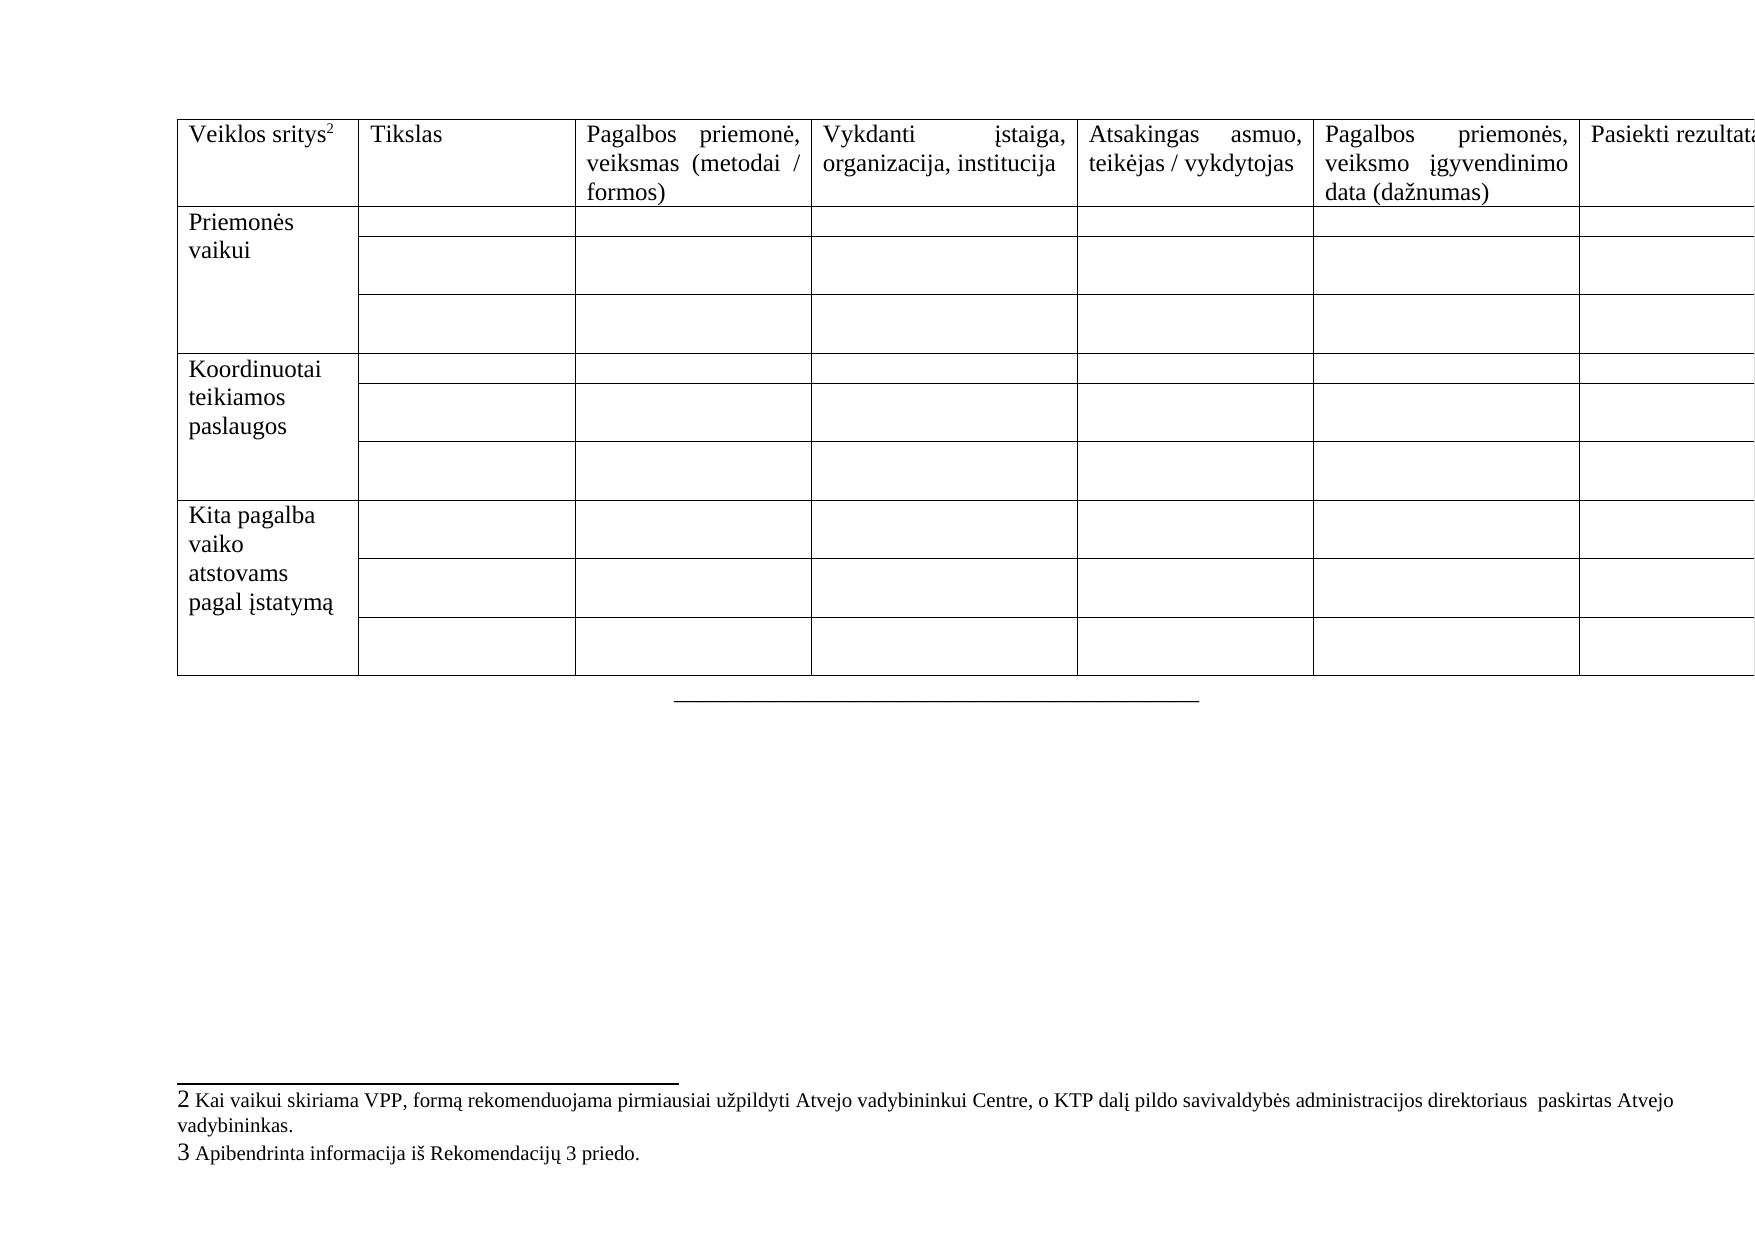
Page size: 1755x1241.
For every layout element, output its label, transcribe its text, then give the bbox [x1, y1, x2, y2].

table_cell [1078, 207, 1313, 236]
table_header Tikslas [359, 120, 575, 206]
table_cell [576, 237, 811, 294]
table_cell [1580, 384, 1754, 441]
table_cell [1078, 295, 1313, 353]
table_cell Kita pagalba vaiko atstovams pagal įstatymą [178, 501, 358, 675]
table_cell [812, 237, 1077, 294]
table_cell [812, 442, 1077, 499]
table_cell [1078, 501, 1313, 558]
table_cell [1314, 207, 1579, 236]
table_cell [576, 354, 811, 382]
table_cell [1580, 295, 1754, 353]
table_cell [812, 618, 1077, 675]
table_cell [1314, 237, 1579, 294]
table_cell [812, 384, 1077, 441]
table_cell [359, 207, 575, 236]
table_cell [1580, 354, 1754, 382]
table_cell [812, 354, 1077, 382]
table_cell [359, 237, 575, 294]
table_header Pagalbos priemonė, veiksmas (metodai / formos) [576, 120, 811, 206]
table_cell [1314, 384, 1579, 441]
table_cell [1314, 354, 1579, 382]
table_cell [812, 207, 1077, 236]
table_cell [812, 559, 1077, 617]
table_cell [359, 354, 575, 382]
table_header Atsakingas asmuo, teikėjas / vykdytojas [1078, 120, 1313, 206]
table_cell [359, 442, 575, 499]
table_cell [1078, 618, 1313, 675]
table_cell [1580, 207, 1754, 236]
table_cell Koordinuotai teikiamos paslaugos [178, 354, 358, 499]
table_cell [576, 442, 811, 499]
table_cell [1580, 501, 1754, 558]
table_cell [576, 618, 811, 675]
table_cell [1078, 559, 1313, 617]
table_cell [576, 501, 811, 558]
table_header Pasiekti rezultatai [1580, 120, 1754, 206]
table_cell [1314, 559, 1579, 617]
table_header Vykdanti įstaiga, organizacija, institucija [812, 120, 1077, 206]
table_cell [1078, 442, 1313, 499]
table_cell [812, 501, 1077, 558]
table_cell [359, 295, 575, 353]
table_cell [1314, 501, 1579, 558]
table_cell [359, 384, 575, 441]
table_cell [1078, 384, 1313, 441]
table_cell [1314, 295, 1579, 353]
table_cell [576, 295, 811, 353]
table_cell [812, 295, 1077, 353]
table_cell [1314, 618, 1579, 675]
table_cell [1580, 559, 1754, 617]
table_cell [576, 559, 811, 617]
table_cell [1580, 237, 1754, 294]
table_cell [1580, 442, 1754, 499]
table_cell [1580, 618, 1754, 675]
table_cell [1078, 237, 1313, 294]
table_header Pagalbos priemonės, veiksmo įgyvendinimo data (dažnumas) [1314, 120, 1579, 206]
table_cell [1078, 354, 1313, 382]
table_cell [359, 501, 575, 558]
text __________________________________________ [177, 676, 1696, 705]
table_cell [576, 384, 811, 441]
table_cell [576, 207, 811, 236]
table_cell [359, 559, 575, 617]
table_header Veiklos sritys [178, 120, 358, 206]
table_cell [1314, 442, 1579, 499]
table_cell [359, 618, 575, 675]
table_cell Priemonės vaikui [178, 207, 358, 353]
